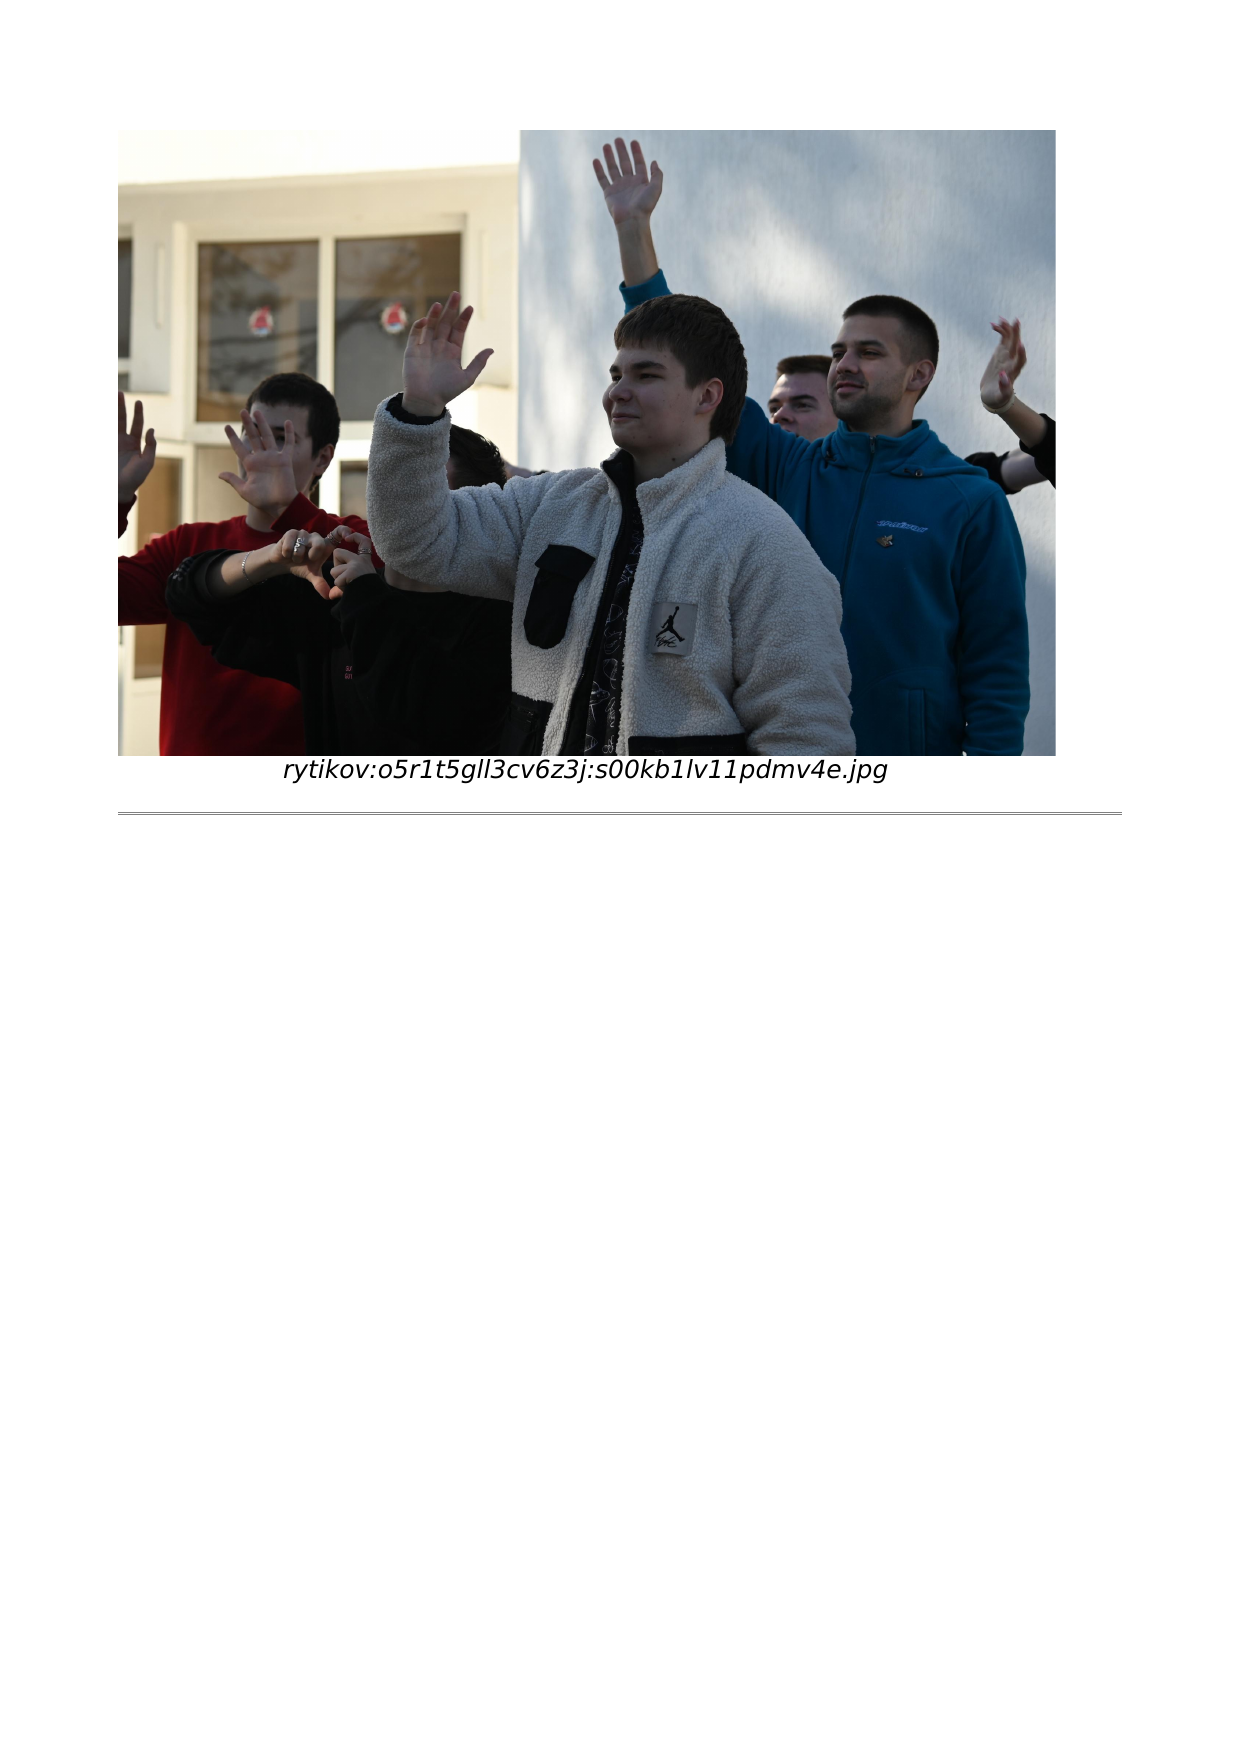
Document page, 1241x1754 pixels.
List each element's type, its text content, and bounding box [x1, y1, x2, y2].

text rytikov:o5r1t5gll3cv6z3j:s00kb1lv11pdmv4e.jpg [118, 756, 1056, 785]
picture [118, 130, 1056, 756]
